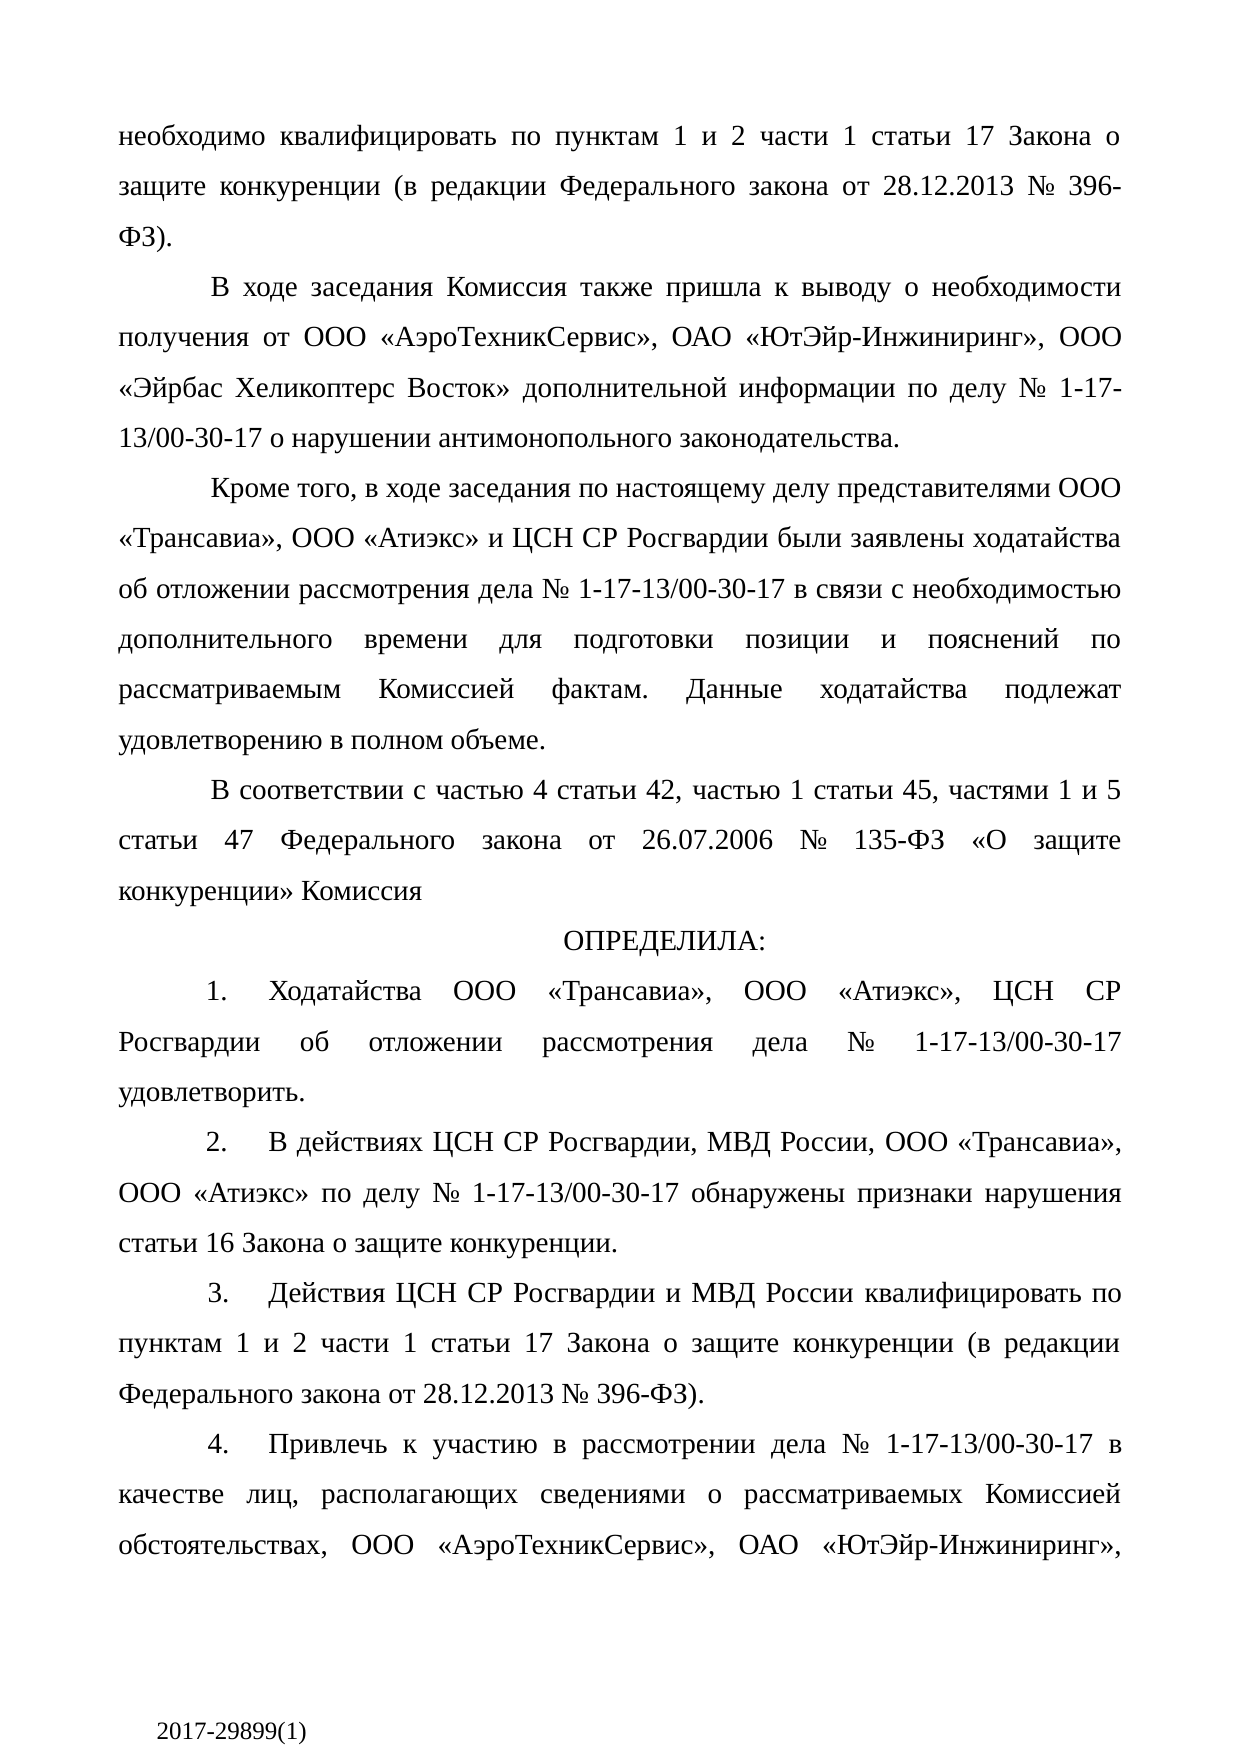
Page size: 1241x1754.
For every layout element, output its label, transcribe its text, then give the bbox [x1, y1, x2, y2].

list Привлечь к участию в рассмотрении дела № 1-17-13/00-30-17 в качестве лиц, располагающих сведениями о рассматриваемых Комиссией обстоятельствах, ООО «АэроТехникСервис», ОАО «ЮтЭйр-Инжиниринг», [118, 1426, 1122, 1560]
list Действия ЦСН СР Росгвардии и МВД России квалифицировать по пунктам 1 и 2 части 1 статьи 17 Закона о защите конкуренции (в редакции Федерального закона от 28.12.2013 № 396-ФЗ). [118, 1275, 1122, 1409]
text В соответствии с частью 4 статьи 42, частью 1 статьи 45, частями 1 и 5 статьи 47 Федерального закона от 26.07.2006 № 135-ФЗ «О защите конкуренции» Комиссия [118, 772, 1122, 906]
text Кроме того, в ходе заседания по настоящему делу представителями ООО «Трансавиа», ООО «Атиэкс» и ЦСН СР Росгвардии были заявлены ходатайства об отложении рассмотрения дела № 1-17-13/00-30-17 в связи с необходимостью дополнительного времени для подготовки позиции и пояснений по рассматриваемым Комиссией фактам. Данные ходатайства подлежат удовлетворению в полном объеме. [118, 470, 1122, 755]
text необходимо квалифицировать по пунктам 1 и 2 части 1 статьи 17 Закона о защите конкуренции (в редакции Федерального закона от 28.12.2013 № 396-ФЗ). [118, 118, 1122, 252]
list Ходатайства ООО «Трансавиа», ООО «Атиэкс», ЦСН СР Росгвардии об отложении рассмотрения дела № 1-17-13/00-30-17 удовлетворить. [118, 973, 1122, 1108]
list В действиях ЦСН СР Росгвардии, МВД России, ООО «Трансавиа», ООО «Атиэкс» по делу № 1-17-13/00-30-17 обнаружены признаки нарушения статьи 16 Закона о защите конкуренции. [118, 1124, 1122, 1258]
text В ходе заседания Комиссия также пришла к выводу о необходимости получения от ООО «АэроТехникСервис», ОАО «ЮтЭйр-Инжиниринг», ООО «Эйрбас Хеликоптерс Восток» дополнительной информации по делу № 1-17-13/00-30-17 о нарушении антимонопольного законодательства. [118, 269, 1122, 453]
text ОПРЕДЕЛИЛА: [118, 923, 1122, 957]
